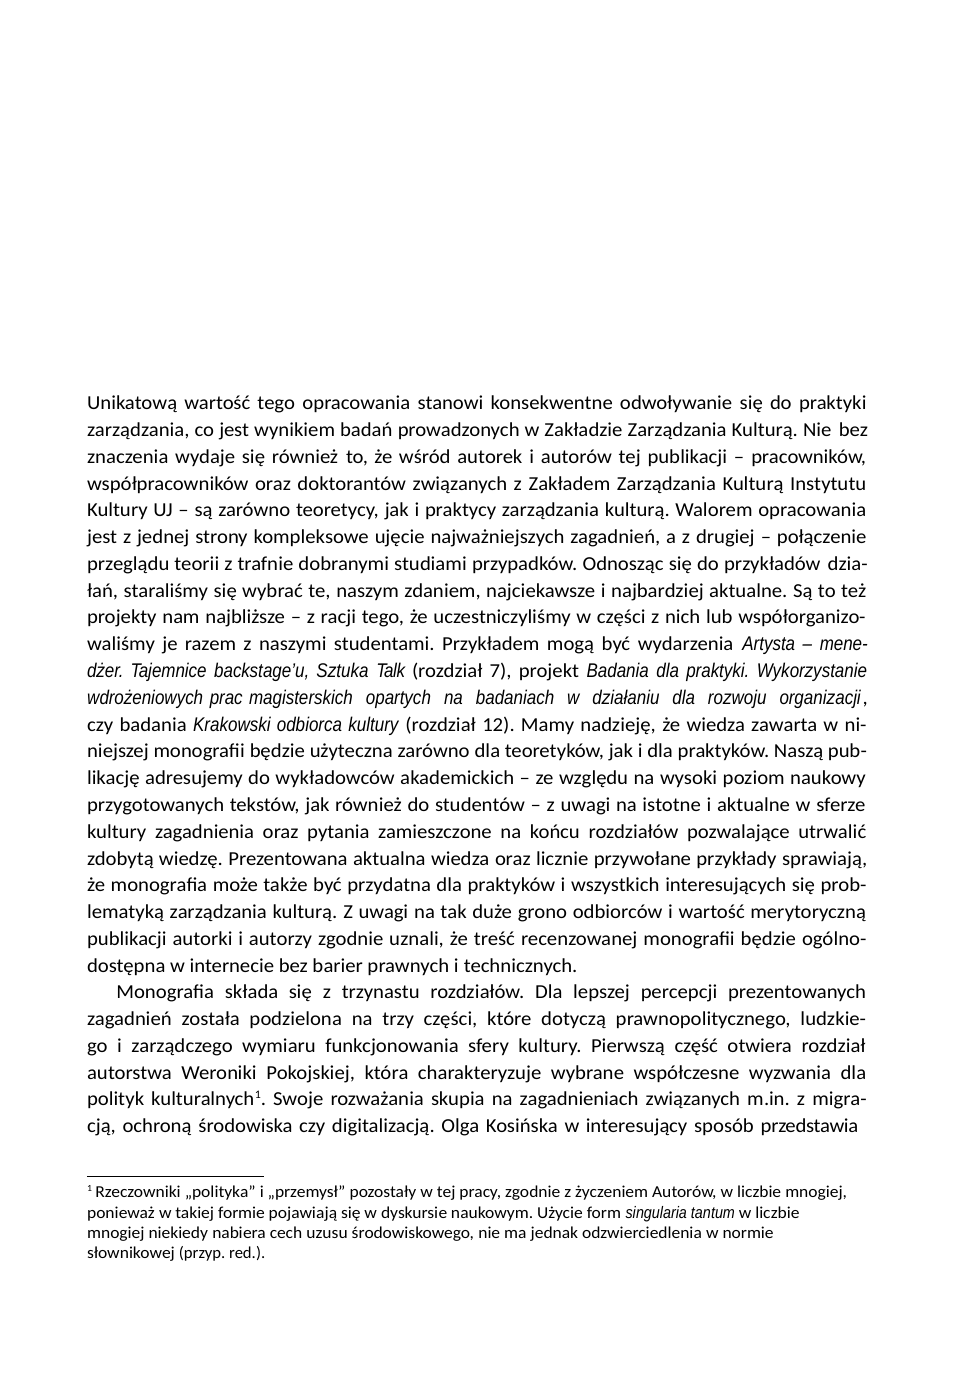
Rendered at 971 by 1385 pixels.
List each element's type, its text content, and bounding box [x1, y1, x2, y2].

text 1 Rzeczowniki „polityka” i „przemysł” pozostały w tej pracy, zgodnie z życzeniem Autorów, w liczbie mnogiej, ponieważ w takiej formie pojawiają się w dyskursie naukowym. Użycie form singularia tantum w liczbie mnogiej niekiedy nabiera cech uzusu środowiskowego, nie ma jednak odzwierciedlenia w normie słownikowej (przyp. red.). [87, 1182, 858, 1263]
text Unikatową wartość tego opracowania stanowi konsekwentne odwoływanie się do praktyki zarządzania, co jest wynikiem badań prowadzonych w Zakładzie Zarządzania Kulturą. Nie bez znaczenia wydaje się również to, że wśród autorek i autorów tej publikacji – pracowników, współpracowników oraz doktorantów związanych z Zakładem Zarządzania Kulturą Instytutu Kultury UJ – są zarówno teoretycy, jak i praktycy zarządzania kulturą. Walorem opracowania jest z jednej strony kompleksowe ujęcie najważniejszych zagadnień, a z drugiej – połączenie przeglądu teorii z trafnie dobranymi studiami przypadków. Odnosząc się do przykładów dzia- łań, staraliśmy się wybrać te, naszym zdaniem, najciekawsze i najbardziej aktualne. Są to też projekty nam najbliższe – z racji tego, że uczestniczyliśmy w części z nich lub współorganizo- waliśmy je razem z naszymi studentami. Przykładem mogą być wydarzenia Artysta – mene- dżer. Tajemnice backstage’u, Sztuka Talk (rozdział 7), projekt Badania dla praktyki. Wykorzystanie wdrożeniowych prac magisterskich opartych na badaniach w działaniu dla rozwoju organizacji, czy badania Krakowski odbiorca kultury (rozdział 12). Mamy nadzieję, że wiedza zawarta w ni- niejszej monografii będzie użyteczna zarówno dla teoretyków, jak i dla praktyków. Naszą pub- likację adresujemy do wykładowców akademickich – ze względu na wysoki poziom naukowy przygotowanych tekstów, jak również do studentów – z uwagi na istotne i aktualne w sferze kultury zagadnienia oraz pytania zamieszczone na końcu rozdziałów pozwalające utrwalić zdobytą wiedzę. Prezentowana aktualna wiedza oraz licznie przywołane przykłady sprawiają, że monografia może także być przydatna dla praktyków i wszystkich interesujących się prob- lematyką zarządzania kulturą. Z uwagi na tak duże grono odbiorców i wartość merytoryczną publikacji autorki i autorzy zgodnie uznali, że treść recenzowanej monografii będzie ogólno- dostępna w internecie bez barier prawnych i technicznych. [87, 391, 868, 977]
text Monografia składa się z trzynastu rozdziałów. Dla lepszej percepcji prezentowanych zagadnień została podzielona na trzy części, które dotyczą prawnopolitycznego, ludzkie- go i zarządczego wymiaru funkcjonowania sfery kultury. Pierwszą część otwiera rozdział autorstwa Weroniki Pokojskiej, która charakteryzuje wybrane współczesne wyzwania dla polityk kulturalnych1. Swoje rozważania skupia na zagadnieniach związanych m.in. z migra- cją, ochroną środowiska czy digitalizacją. Olga Kosińska w interesujący sposób przedstawia [87, 979, 867, 1137]
